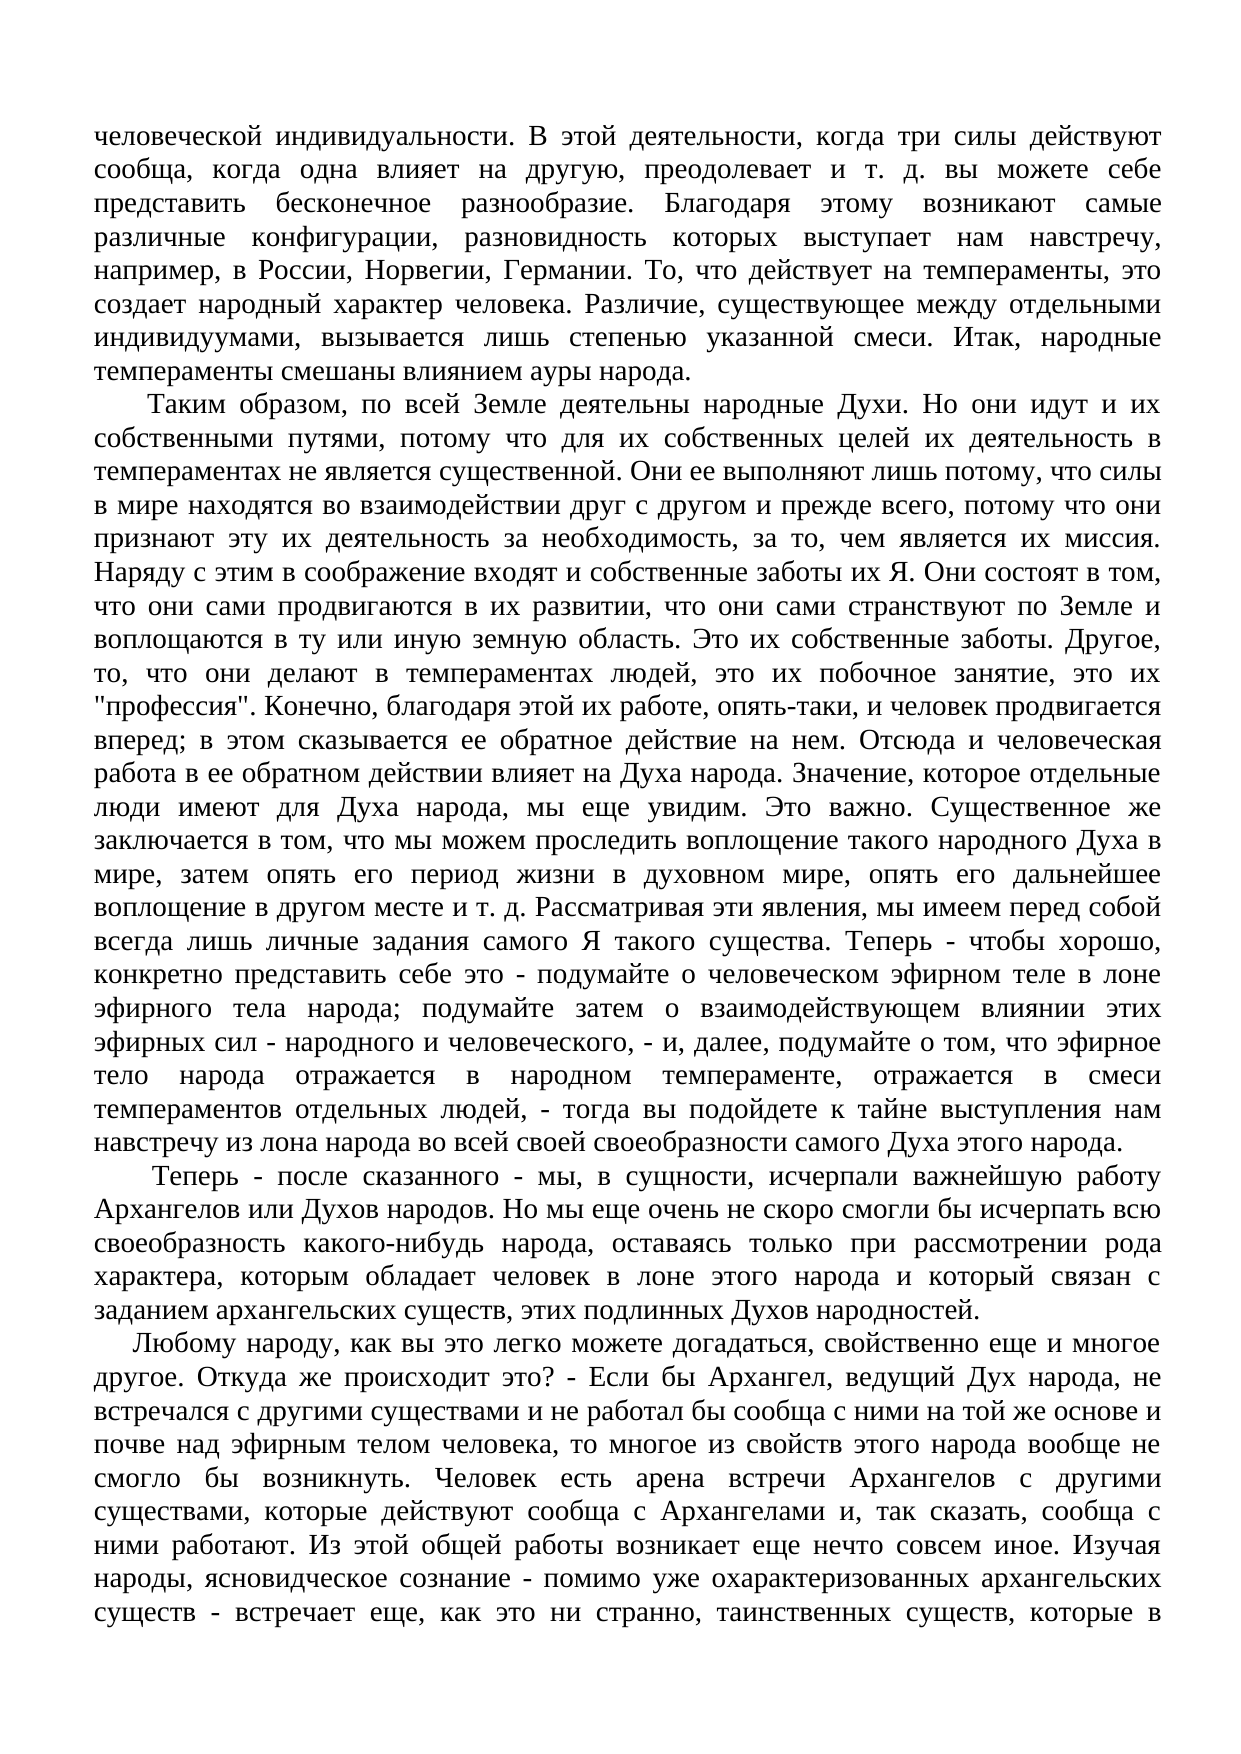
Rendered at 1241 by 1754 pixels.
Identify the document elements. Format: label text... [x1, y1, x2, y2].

text Любому народу, как вы это легко можете догадаться, свойственно еще и многое другое. Откуда же происходит это? - Если бы Архангел, ведущий Дух народа, не встречался с другими существами и не работал бы сообща с ними на той же основе и почве над эфирным телом человека, то многое из свойств этого народа вообще не смогло бы возникнуть. Человек есть арена встречи Архангелов с другими существами, которые действуют сообща с Архангелами и, так сказать, сообща с ними работают. Из этой общей работы возникает еще нечто совсем иное. Изучая народы, ясновидческое сознание - помимо уже охарактеризованных архангельских существ - встречает еще, как это ни странно, таинственных существ, которые в [94, 1326, 1162, 1627]
text Теперь - после сказанного - мы, в сущности, исчерпали важнейшую работу Архангелов или Духов народов. Но мы еще очень не скоро смогли бы исчерпать всю своеобразность какого-нибудь народа, оставаясь только при рассмотрении рода характера, которым обладает человек в лоне этого народа и который связан с заданием архангельских существ, этих подлинных Духов народностей. [94, 1158, 1162, 1326]
text человеческой индивидуальности. В этой деятельности, когда три силы действуют сообща, когда одна влияет на другую, преодолевает и т. д. вы можете себе представить бесконечное разнообразие. Благодаря этому возникают самые различные конфигурации, разновидность которых выступает нам навстречу, например, в России, Норвегии, Германии. То, что действует на темпераменты, это создает народный характер человека. Различие, существующее между отдельными индивидуумами, вызывается лишь степенью указанной смеси. Итак, народные темпераменты смешаны влиянием ауры народа. [94, 118, 1162, 386]
text Таким образом, по всей Земле деятельны народные Духи. Но они идут и их собственными путями, потому что для их собственных целей их деятельность в темпераментах не является существенной. Они ее выполняют лишь потому, что силы в мире находятся во взаимодействии друг с другом и прежде всего, потому что они признают эту их деятельность за необходимость, за то, чем является их миссия. Наряду с этим в соображение входят и собственные заботы их Я. Они состоят в том, что они сами продвигаются в их развитии, что они сами странствуют по Земле и воплощаются в ту или иную земную область. Это их собственные заботы. Другое, то, что они делают в темпераментах людей, это их побочное занятие, это их "профессия". Конечно, благодаря этой их работе, опять-таки, и человек продвигается вперед; в этом сказывается ее обратное действие на нем. Отсюда и человеческая работа в ее обратном действии влияет на Духа народа. Значение, которое отдельные люди имеют для Духа народа, мы еще увидим. Это важно. Существенное же заключается в том, что мы можем проследить воплощение такого народного Духа в мире, затем опять его период жизни в духовном мире, опять его дальнейшее воплощение в другом месте и т. д. Рассматривая эти явления, мы имеем перед собой всегда лишь личные задания самого Я такого существа. Теперь - чтобы хорошо, конкретно представить себе это - подумайте о человеческом эфирном теле в лоне эфирного тела народа; подумайте затем о взаимодействующем влиянии этих эфирных сил - народного и человеческого, - и, далее, подумайте о том, что эфирное тело народа отражается в народном темпераменте, отражается в смеси темпераментов отдельных людей, - тогда вы подойдете к тайне выступления нам навстречу из лона народа во всей своей своеобразности самого Духа этого народа. [94, 386, 1162, 1158]
